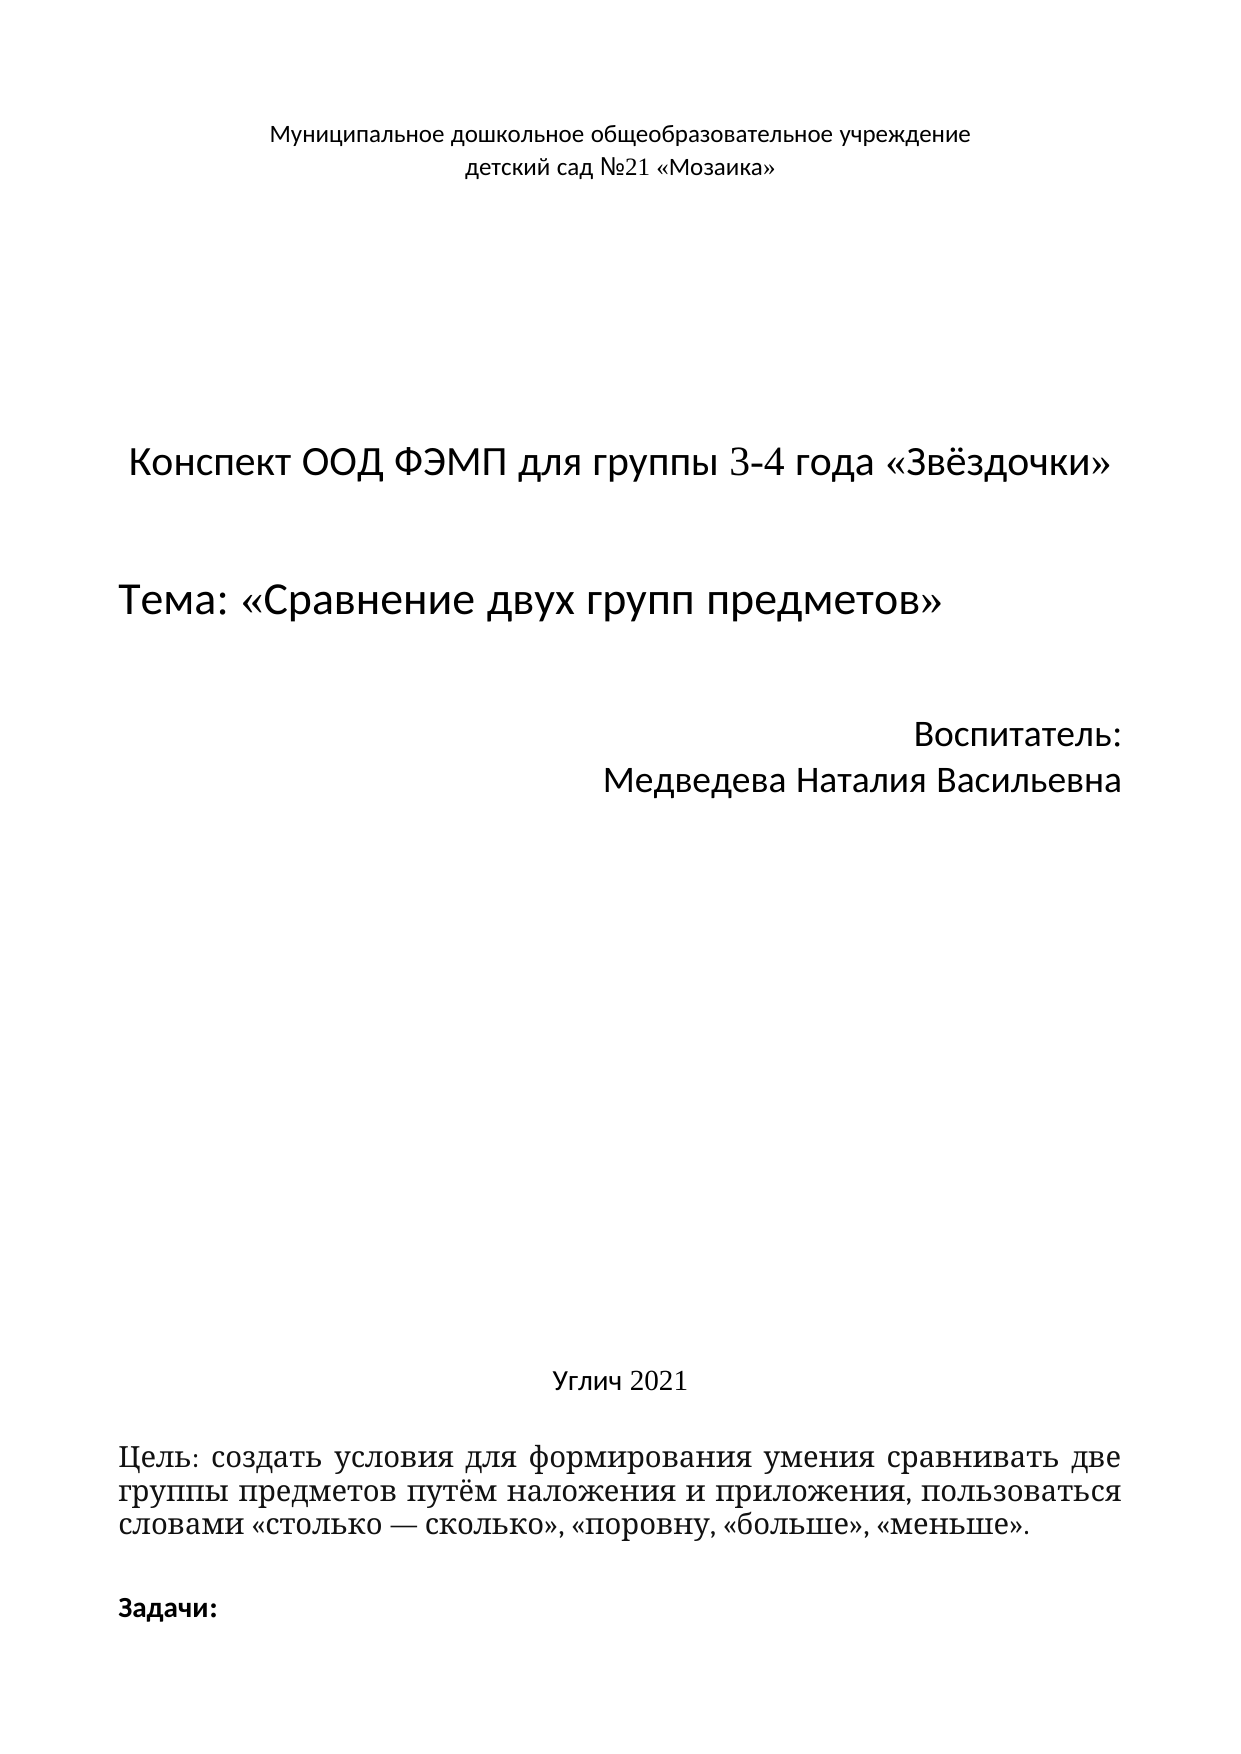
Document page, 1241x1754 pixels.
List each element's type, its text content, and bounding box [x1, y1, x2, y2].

text Цель: создать условия для формирования умения сравнивать две группы предметов путём наложения и приложения, пользоваться словами «столько — сколько», «поровну, «больше», «меньше». [118, 1441, 1122, 1542]
text Воспитатель: [118, 710, 1122, 756]
text Конспект ООД ФЭМП для группы 3-4 года «Звёздочки» [118, 435, 1122, 486]
text Задачи: [118, 1589, 1122, 1624]
text Муниципальное дошкольное общеобразовательное учреждение [118, 118, 1122, 149]
text детский сад №21 «Мозаика» [118, 149, 1122, 183]
text Медведева Наталия Васильевна [118, 756, 1122, 801]
text Тема: «Сравнение двух групп предметов» [118, 570, 1122, 626]
text Углич 2021 [118, 1362, 1122, 1397]
